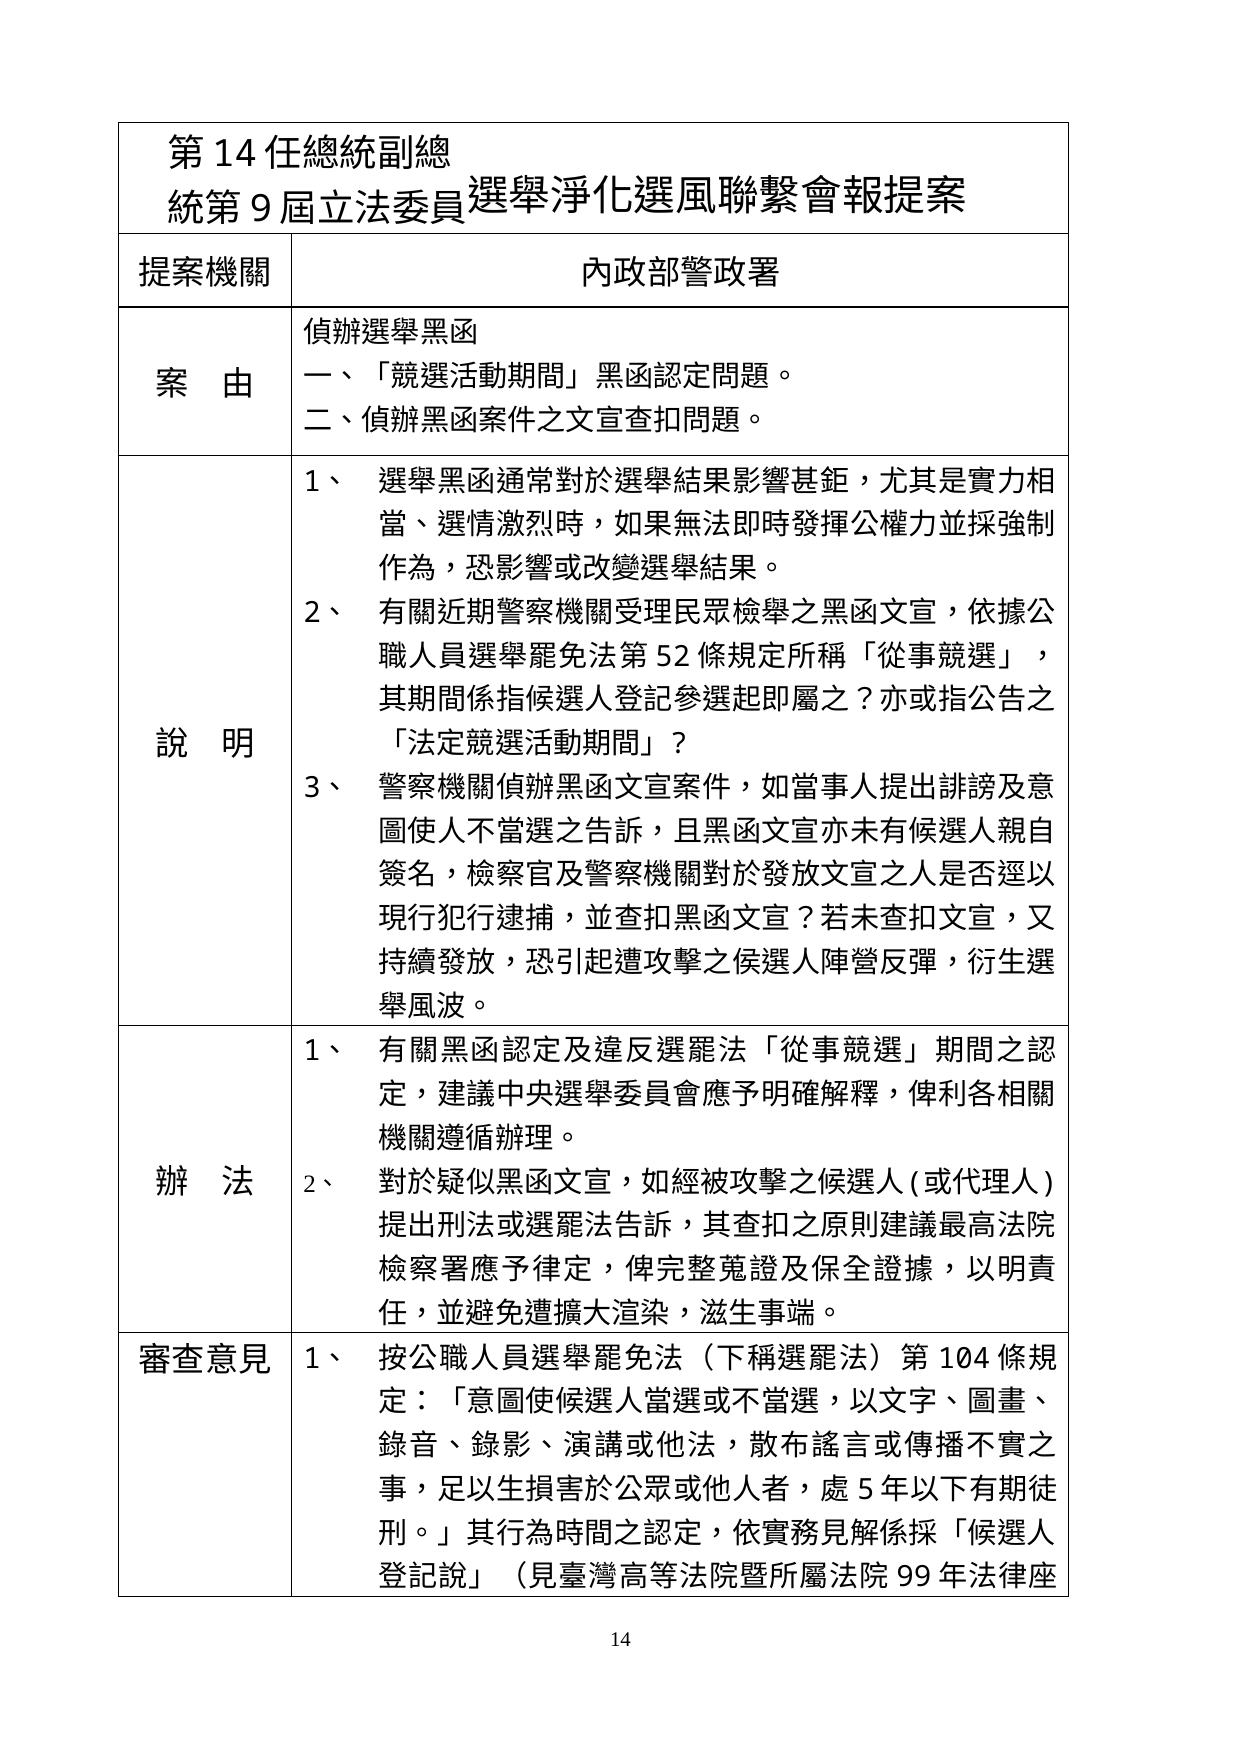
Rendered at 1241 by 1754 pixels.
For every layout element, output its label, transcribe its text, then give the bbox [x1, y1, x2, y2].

table_cell 審查意見 [119, 1333, 291, 1596]
table_cell 案 由 [119, 308, 291, 455]
table_cell 提案機關 [119, 234, 291, 306]
table_header 第14任總統副總統第9屆立法委員 選舉淨化選風聯繫會報提案 [119, 123, 1068, 233]
table_cell 內政部警政署 [292, 234, 1068, 306]
table_cell 說 明 [119, 456, 291, 1025]
table_cell 有關黑函認定及違反選罷法「從事競選」期間之認定，建議中央選舉委員會應予明確解釋，俾利各相關機關遵循辦理。 對於疑似黑函文宣，如經被攻擊之候選人(或代理人)提出刑法或選罷法告訴，其查扣之原則建議最高法院檢察署應予律定，俾完整蒐證及保全證據，以明責任，並避免遭擴大渲染，滋生事端。 [292, 1026, 1068, 1332]
table_cell 選舉黑函通常對於選舉結果影響甚鉅，尤其是實力相當、選情激烈時，如果無法即時發揮公權力並採強制作為，恐影響或改變選舉結果。 有關近期警察機關受理民眾檢舉之黑函文宣，依據公職人員選舉罷免法第52條規定所稱「從事競選」，其期間係指候選人登記參選起即屬之？亦或指公告之「法定競選活動期間」? 警察機關偵辦黑函文宣案件，如當事人提出誹謗及意圖使人不當選之告訴，且黑函文宣亦未有候選人親自簽名，檢察官及警察機關對於發放文宣之人是否逕以現行犯行逮捕，並查扣黑函文宣？若未查扣文宣，又持續發放，恐引起遭攻擊之侯選人陣營反彈，衍生選舉風波。 [292, 456, 1068, 1025]
table_cell 辦 法 [119, 1026, 291, 1332]
table_cell 偵辦選舉黑函 一、「競選活動期間」黑函認定問題。 二、偵辦黑函案件之文宣查扣問題。 [292, 308, 1068, 455]
table_cell 按公職人員選舉罷免法（下稱選罷法）第104條規定：「意圖使候選人當選或不當選，以文字、圖畫、錄音、錄影、演講或他法，散布謠言或傳播不實之事，足以生損害於公眾或他人者，處5年以下有期徒刑。」其行為時間之認定，依實務見解係採「候選人登記說」（見臺灣高等法院暨所屬法院99年法律座 [292, 1333, 1068, 1596]
